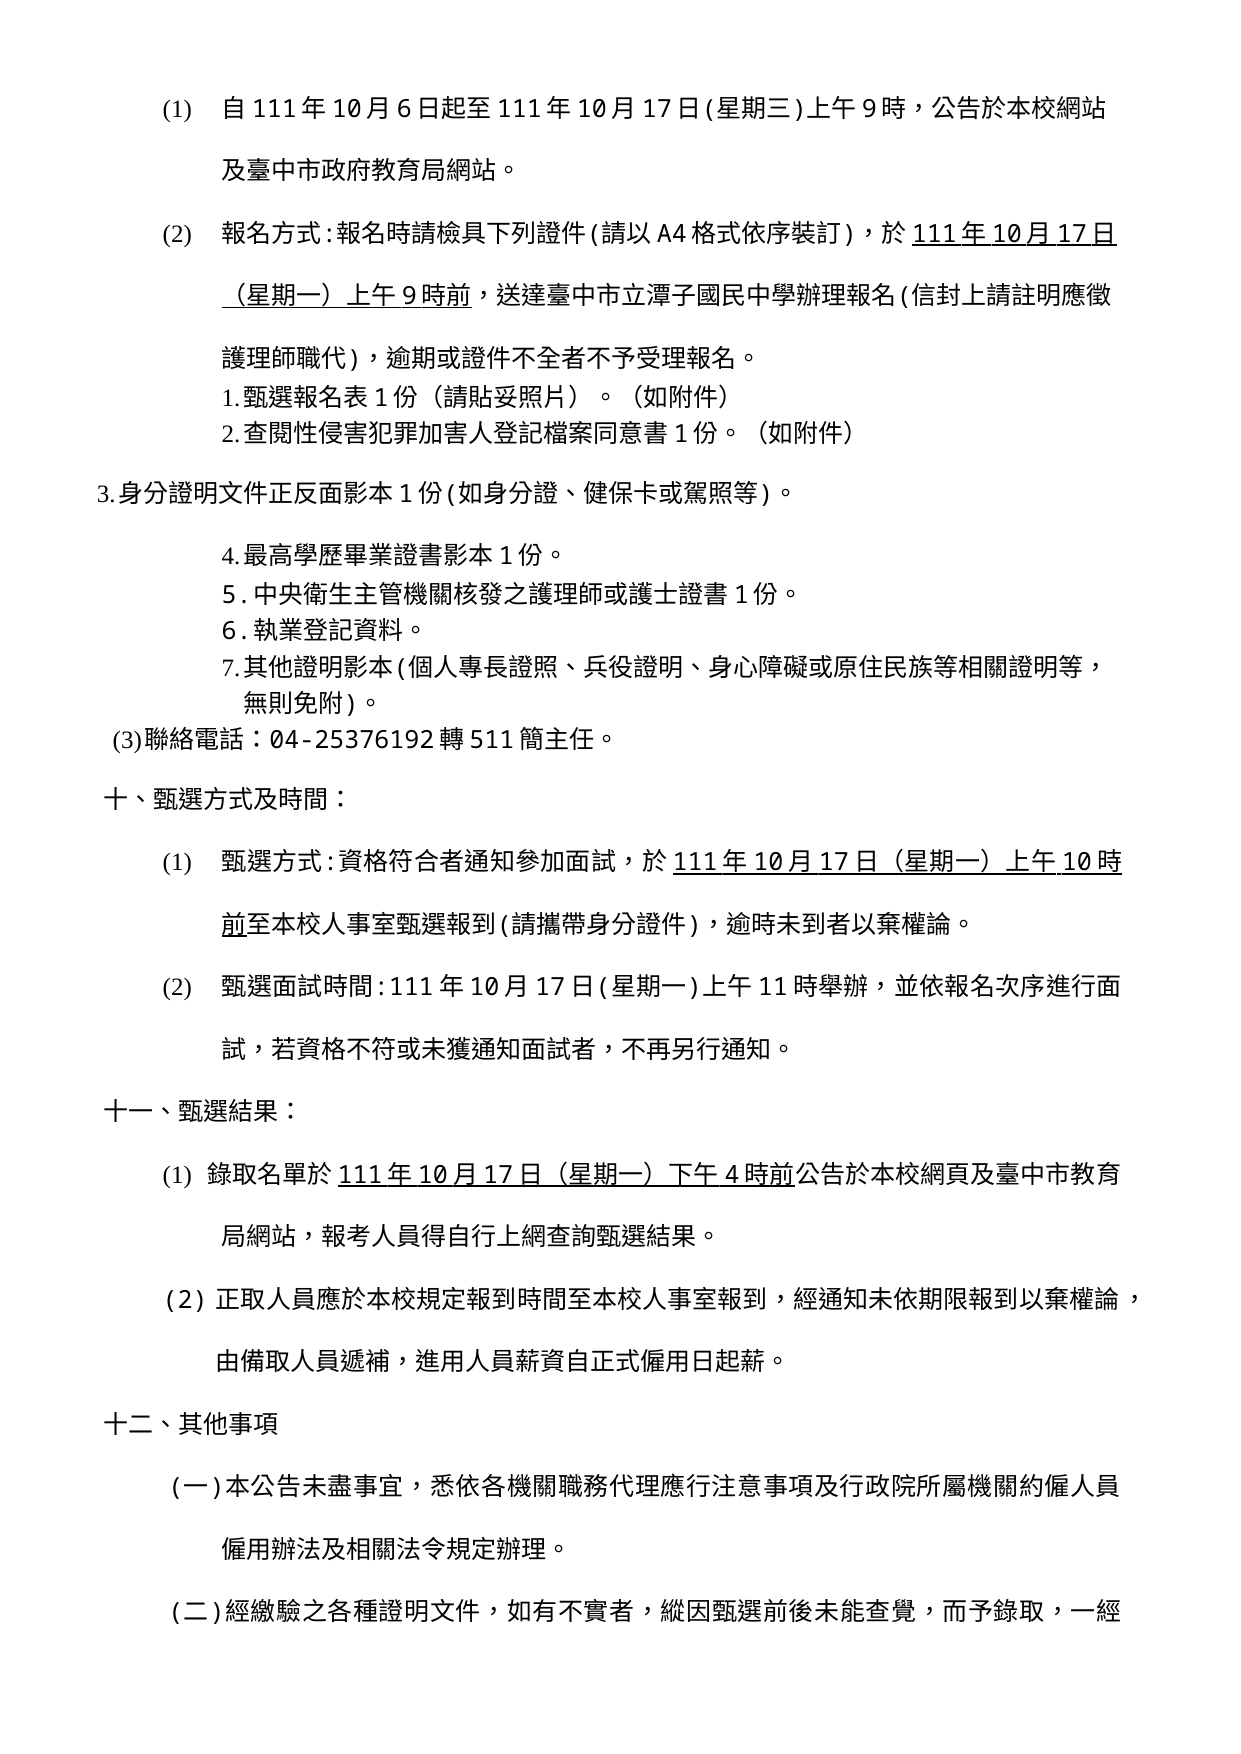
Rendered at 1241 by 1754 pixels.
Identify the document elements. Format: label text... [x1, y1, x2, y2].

list 聯絡電話：04-25376192轉511簡主任。 [112, 719, 1122, 756]
list 報名方式:報名時請檢具下列證件(請以A4格式依序裝訂)，於111年10月17日（星期一）上午9時前，送達臺中市立潭子國民中學辦理報名(信封上請註明應徵護理師職代)，逾期或證件不全者不予受理報名。 [162, 189, 1122, 377]
list 甄選報名表1份（請貼妥照片）。（如附件） [221, 377, 1122, 413]
list 自111年10月6日起至111年10月17日(星期三)上午9時，公告於本校網站及臺中市政府教育局網站。 [162, 64, 1122, 189]
text 十、甄選方式及時間： [103, 756, 1122, 818]
list 其他證明影本(個人專長證照、兵役證明、身心障礙或原住民族等相關證明等，無則免附)。 [221, 647, 1122, 719]
list 錄取名單於111年10月17日（星期一）下午4時前公告於本校網頁及臺中市教育局網站，報考人員得自行上網查詢甄選結果。 [162, 1131, 1122, 1256]
list 甄選面試時間:111年10月17日(星期一)上午11時舉辦，並依報名次序進行面試，若資格不符或未獲通知面試者，不再另行通知。 [162, 943, 1122, 1068]
text (一)本公告未盡事宜，悉依各機關職務代理應行注意事項及行政院所屬機關約僱人員僱用辦法及相關法令規定辦理。 [168, 1443, 1122, 1568]
list 身分證明文件正反面影本1份(如身分證、健保卡或駕照等)。 [97, 449, 1122, 512]
list 最高學歷畢業證書影本1份。 [221, 512, 1122, 574]
list 查閱性侵害犯罪加害人登記檔案同意書1份。（如附件） [221, 413, 1122, 449]
list 中央衛生主管機關核發之護理師或護士證書1份。 [221, 574, 1122, 611]
text 十二、其他事項 [81, 1381, 1122, 1443]
text 十一、甄選結果： [103, 1068, 1122, 1131]
list 執業登記資料。 [221, 611, 1122, 647]
list 正取人員應於本校規定報到時間至本校人事室報到，經通知未依期限報到以棄權論，由備取人員遞補，進用人員薪資自正式僱用日起薪。 [162, 1256, 1122, 1381]
text (二)經繳驗之各種證明文件，如有不實者，縱因甄選前後未能查覺，而予錄取，一經 [168, 1568, 1122, 1631]
list 甄選方式:資格符合者通知參加面試，於111年10月17日（星期一）上午10時前至本校人事室甄選報到(請攜帶身分證件)，逾時未到者以棄權論。 [162, 818, 1122, 943]
